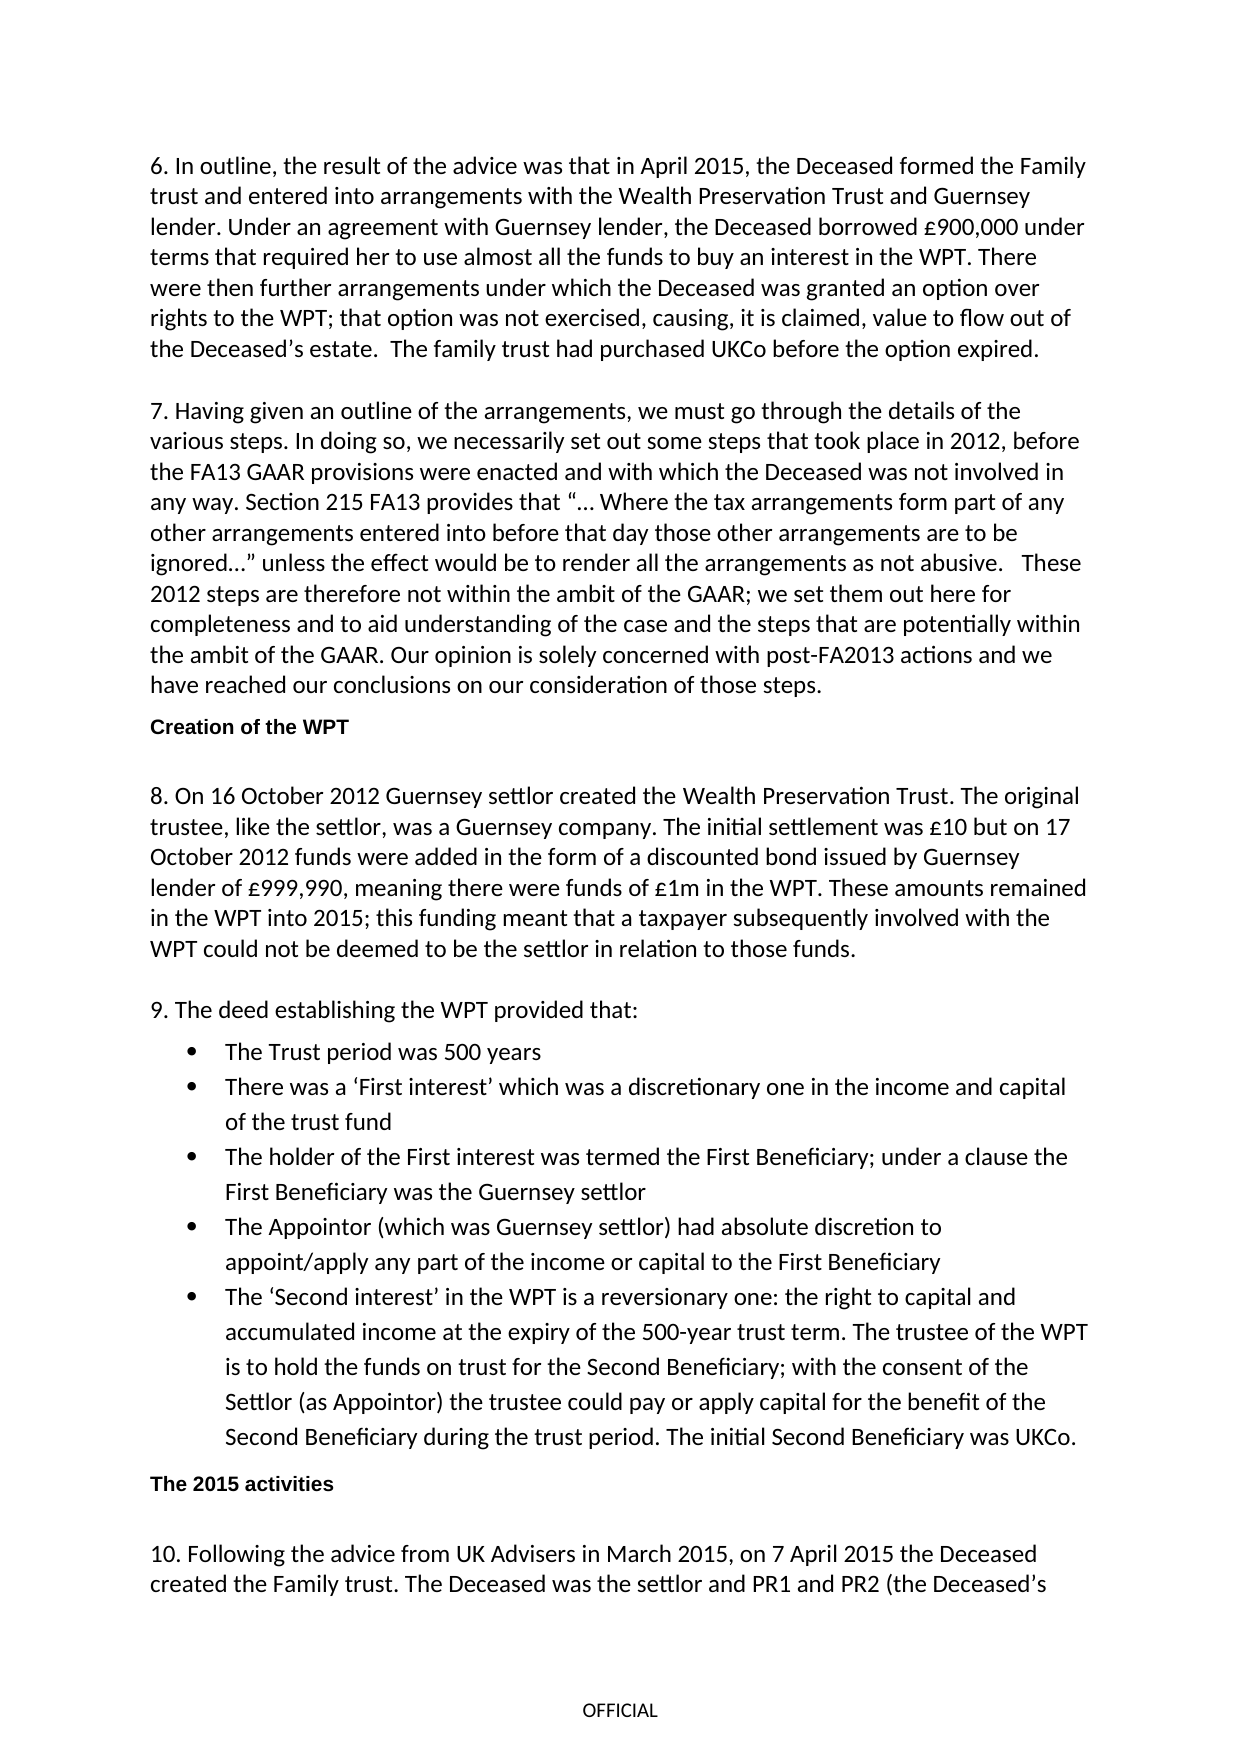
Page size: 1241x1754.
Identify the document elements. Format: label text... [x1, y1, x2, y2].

list The ‘Second interest’ in the WPT is a reversionary one: the right to capital and accumulated income at the expiry of the 500-year trust term. The trustee of the WPT is to hold the funds on trust for the Second Beneficiary; with the consent of the Settlor (as Appointor) the trustee could pay or apply capital for the benefit of the Second Beneficiary during the trust period. The initial Second Beneficiary was UKCo. [187, 1281, 1090, 1451]
list There was a ‘First interest’ which was a discretionary one in the income and capital of the trust fund [187, 1071, 1090, 1136]
list The holder of the First interest was termed the First Beneficiary; under a clause the First Beneficiary was the Guernsey settlor [187, 1141, 1090, 1206]
list The Appointor (which was Guernsey settlor) had absolute discretion to appoint/apply any part of the income or capital to the First Beneficiary [187, 1211, 1090, 1276]
text 9. The deed establishing the WPT provided that: [150, 995, 1090, 1025]
list The Trust period was 500 years [187, 1036, 1090, 1066]
text 6. In outline, the result of the advice was that in April 2015, the Deceased formed the Family trust and entered into arrangements with the Wealth Preservation Trust and Guernsey lender. Under an agreement with Guernsey lender, the Deceased borrowed £900,000 under terms that required her to use almost all the funds to buy an interest in the WPT. There were then further arrangements under which the Deceased was granted an option over rights to the WPT; that option was not exercised, causing, it is claimed, value to flow out of the Deceased’s estate. The family trust had purchased UKCo before the option expired. [150, 150, 1090, 364]
text 8. On 16 October 2012 Guernsey settlor created the Wealth Preservation Trust. The original trustee, like the settlor, was a Guernsey company. The initial settlement was £10 but on 17 October 2012 funds were added in the form of a discounted bond issued by Guernsey lender of £999,990, meaning there were funds of £1m in the WPT. These amounts remained in the WPT into 2015; this funding meant that a taxpayer subsequently involved with the WPT could not be deemed to be the settlor in relation to those funds. [150, 780, 1090, 963]
subtitle The 2015 activities [150, 1472, 1090, 1496]
subtitle Creation of the WPT [150, 715, 1090, 739]
text 7. Having given an outline of the arrangements, we must go through the details of the various steps. In doing so, we necessarily set out some steps that took place in 2012, before the FA13 GAAR provisions were enacted and with which the Deceased was not involved in any way. Section 215 FA13 provides that “… Where the tax arrangements form part of any other arrangements entered into before that day those other arrangements are to be ignored…” unless the effect would be to render all the arrangements as not abusive. These 2012 steps are therefore not within the ambit of the GAAR; we set them out here for completeness and to aid understanding of the case and the steps that are potentially within the ambit of the GAAR. Our opinion is solely concerned with post-FA2013 actions and we have reached our conclusions on our consideration of those steps. [150, 395, 1090, 700]
text 10. Following the advice from UK Advisers in March 2015, on 7 April 2015 the Deceased created the Family trust. The Deceased was the settlor and PR1 and PR2 (the Deceased’s [150, 1538, 1090, 1599]
